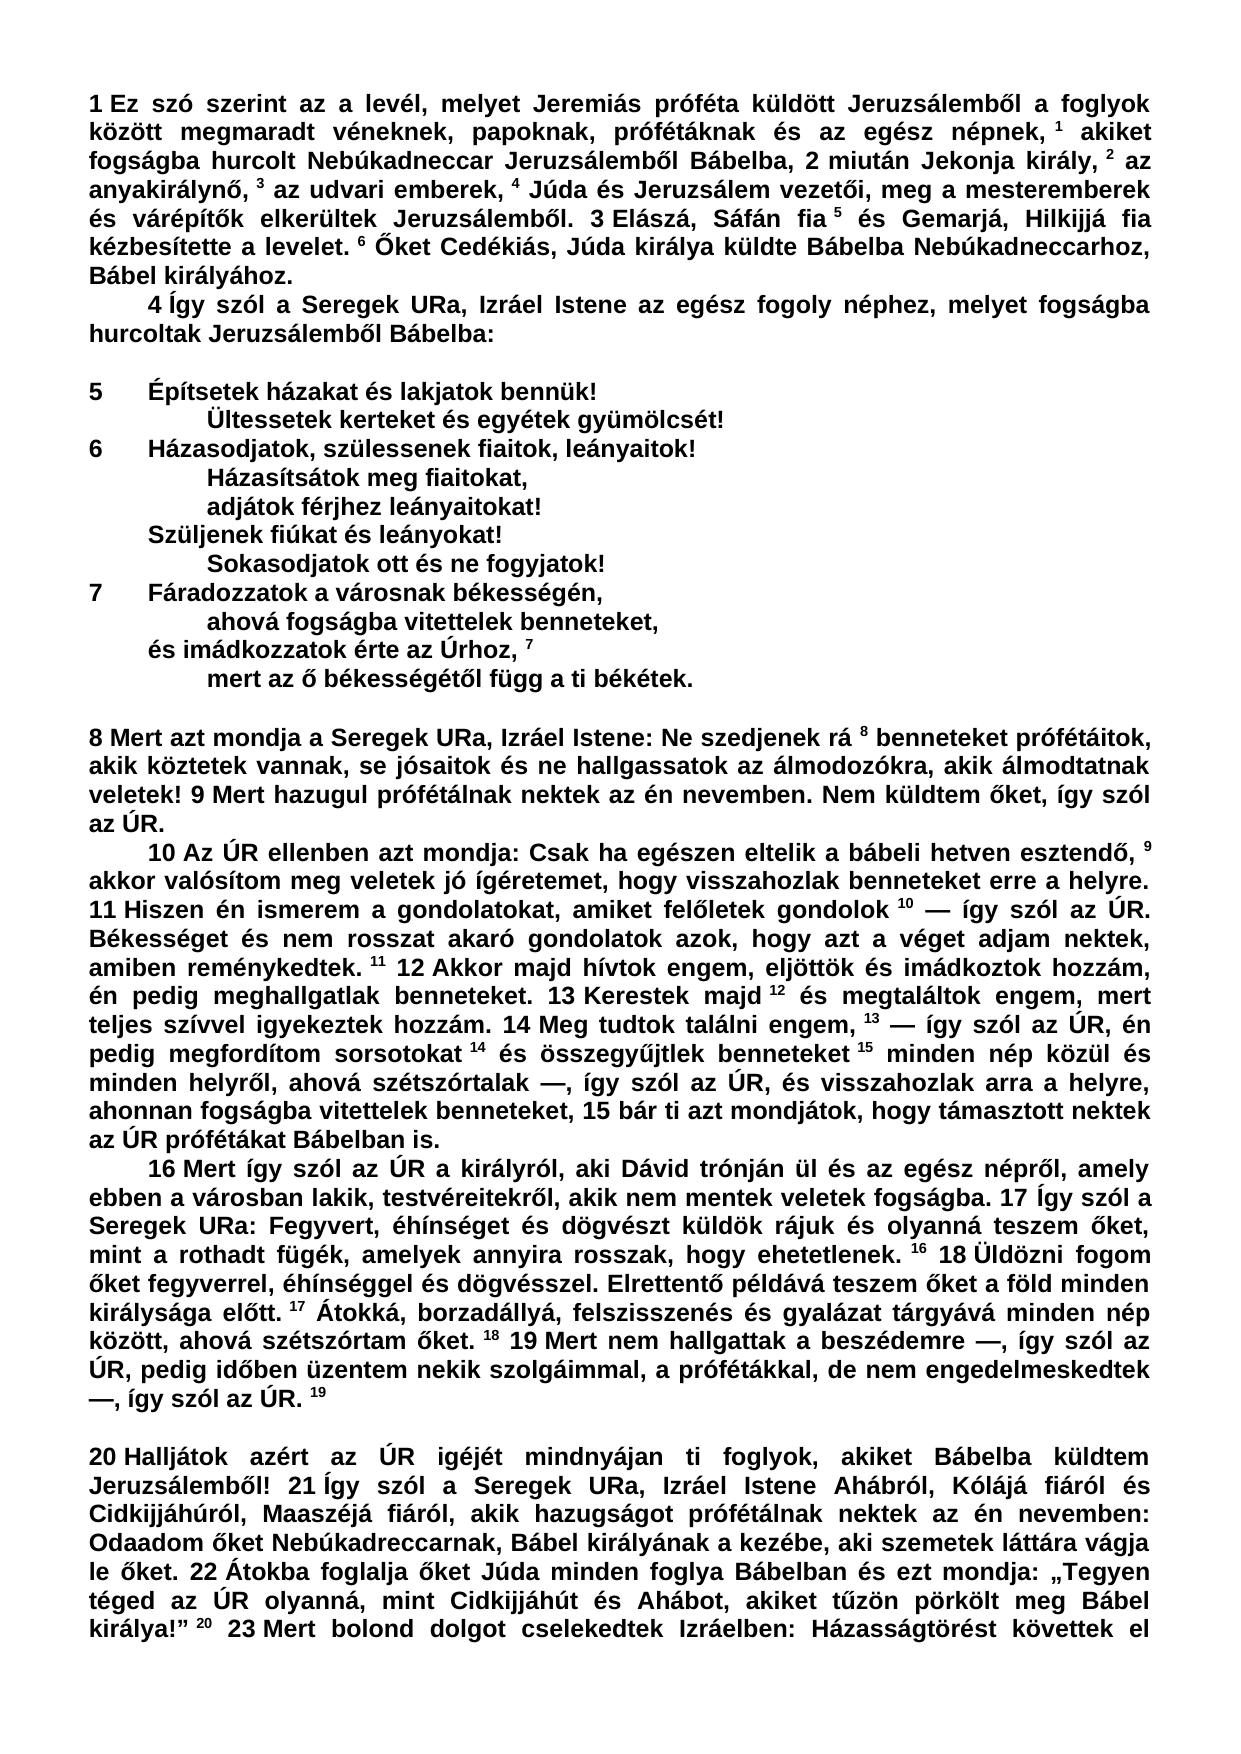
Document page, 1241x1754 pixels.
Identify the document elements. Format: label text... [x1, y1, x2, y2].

text 20 Halljátok azért az ÚR igéjét mindnyájan ti foglyok, akiket Bábelba küldtem Jeruzsálemből! 21 Így szól a Seregek URa, Izráel Istene Ahábról, Kólájá fiáról és Cidkijjáhúról, Maaszéjá fiáról, akik hazugságot prófétálnak nektek az én nevemben: Odaadom őket Nebúkadreccarnak, Bábel királyának a kezébe, aki szemetek láttára vágja le őket. 22 Átokba foglalja őket Júda minden foglya Bábelban és ezt mondja: „Tegyen téged az ÚR olyanná, mint Cidkijjáhút és Ahábot, akiket tűzön pörkölt meg Bábel királya!” 20 23 Mert bolond dolgot cselekedtek Izráelben: Házasságtörést követtek el [88, 1442, 1152, 1643]
text 5 Építsetek házakat és lakjatok bennük! Ültessetek kerteket és egyétek gyümölcsét! [88, 377, 1152, 434]
text 7 Fáradozzatok a városnak békességén, ahová fogságba vitettelek benneteket, és imádkozzatok érte az Úrhoz, 7 mert az ő békességétől függ a ti békétek. [88, 578, 1152, 693]
text 1 Ez szó szerint az a levél, melyet Jeremiás próféta küldött Jeruzsálemből a foglyok között megmaradt véneknek, papoknak, prófétáknak és az egész népnek, 1 akiket fogságba hurcolt Nebúkadneccar Jeruzsálemből Bábelba, 2 miután Jekonja király, 2 az anyakirálynő, 3 az udvari emberek, 4 Júda és Jeruzsálem vezetői, meg a mesteremberek és várépítők elkerültek Jeruzsálemből. 3 Elászá, Sáfán fia 5 és Gemarjá, Hilkijjá fia kézbesítette a levelet. 6 Őket Cedékiás, Júda királya küldte Bábelba Nebúkadneccarhoz, Bábel királyához. [88, 88, 1152, 290]
text 10 Az ÚR ellenben azt mondja: Csak ha egészen eltelik a bábeli hetven esztendő, 9 akkor valósítom meg veletek jó ígéretemet, hogy visszahozlak benneteket erre a helyre. 11 Hiszen én ismerem a gondolatokat, amiket felőletek gondolok 10 — így szól az ÚR. Békességet és nem rosszat akaró gondolatok azok, hogy azt a véget adjam nektek, amiben reménykedtek. 11 12 Akkor majd hívtok engem, eljöttök és imádkoztok hozzám, én pedig meghallgatlak benneteket. 13 Kerestek majd 12 és megtaláltok engem, mert teljes szívvel igyekeztek hozzám. 14 Meg tudtok találni engem, 13 — így szól az ÚR, én pedig megfordítom sorsotokat 14 és összegyűjtlek benneteket 15 minden nép közül és minden helyről, ahová szétszórtalak —, így szól az ÚR, és visszahozlak arra a helyre, ahonnan fogságba vitettelek benneteket, 15 bár ti azt mondjátok, hogy támasztott nektek az ÚR prófétákat Bábelban is. [88, 837, 1152, 1154]
text 16 Mert így szól az ÚR a királyról, aki Dávid trónján ül és az egész népről, amely ebben a városban lakik, testvéreitekről, akik nem mentek veletek fogságba. 17 Így szól a Seregek URa: Fegyvert, éhínséget és dögvészt küldök rájuk és olyanná teszem őket, mint a rothadt fügék, amelyek annyira rosszak, hogy ehetetlenek. 16 18 Üldözni fogom őket fegyverrel, éhínséggel és dögvésszel. Elrettentő példává teszem őket a föld minden királysága (119. o.) előtt. 17 Átokká, borzadállyá, felszisszenés és gyalázat tárgyává minden nép között, ahová szétszórtam őket. 18 19 Mert nem hallgattak a beszédemre —, így szól az ÚR, pedig időben üzentem nekik szolgáimmal, a prófétákkal, de nem engedelmeskedtek —, így szól az ÚR. 19 [88, 1154, 1152, 1412]
text 4 Így szól a Seregek URa, Izráel Istene az egész fogoly néphez, melyet fogságba hurcoltak Jeruzsálemből Bábelba: [88, 290, 1152, 347]
text 6 Házasodjatok, szülessenek fiaitok, leányaitok! Házasítsátok meg fiaitokat, adjátok férjhez leányaitokat! Szüljenek fiúkat és leányokat! Sokasodjatok ott és ne fogyjatok! [88, 434, 1152, 578]
text 8 Mert azt mondja a Seregek URa, Izráel Istene: Ne szedjenek rá 8 benneteket prófétáitok, akik köztetek vannak, se jósaitok és ne hallgassatok az álmodozókra, akik álmodtatnak veletek! 9 Mert hazugul prófétálnak nektek az én nevemben. Nem küldtem őket, így szól az ÚR. [88, 722, 1152, 837]
